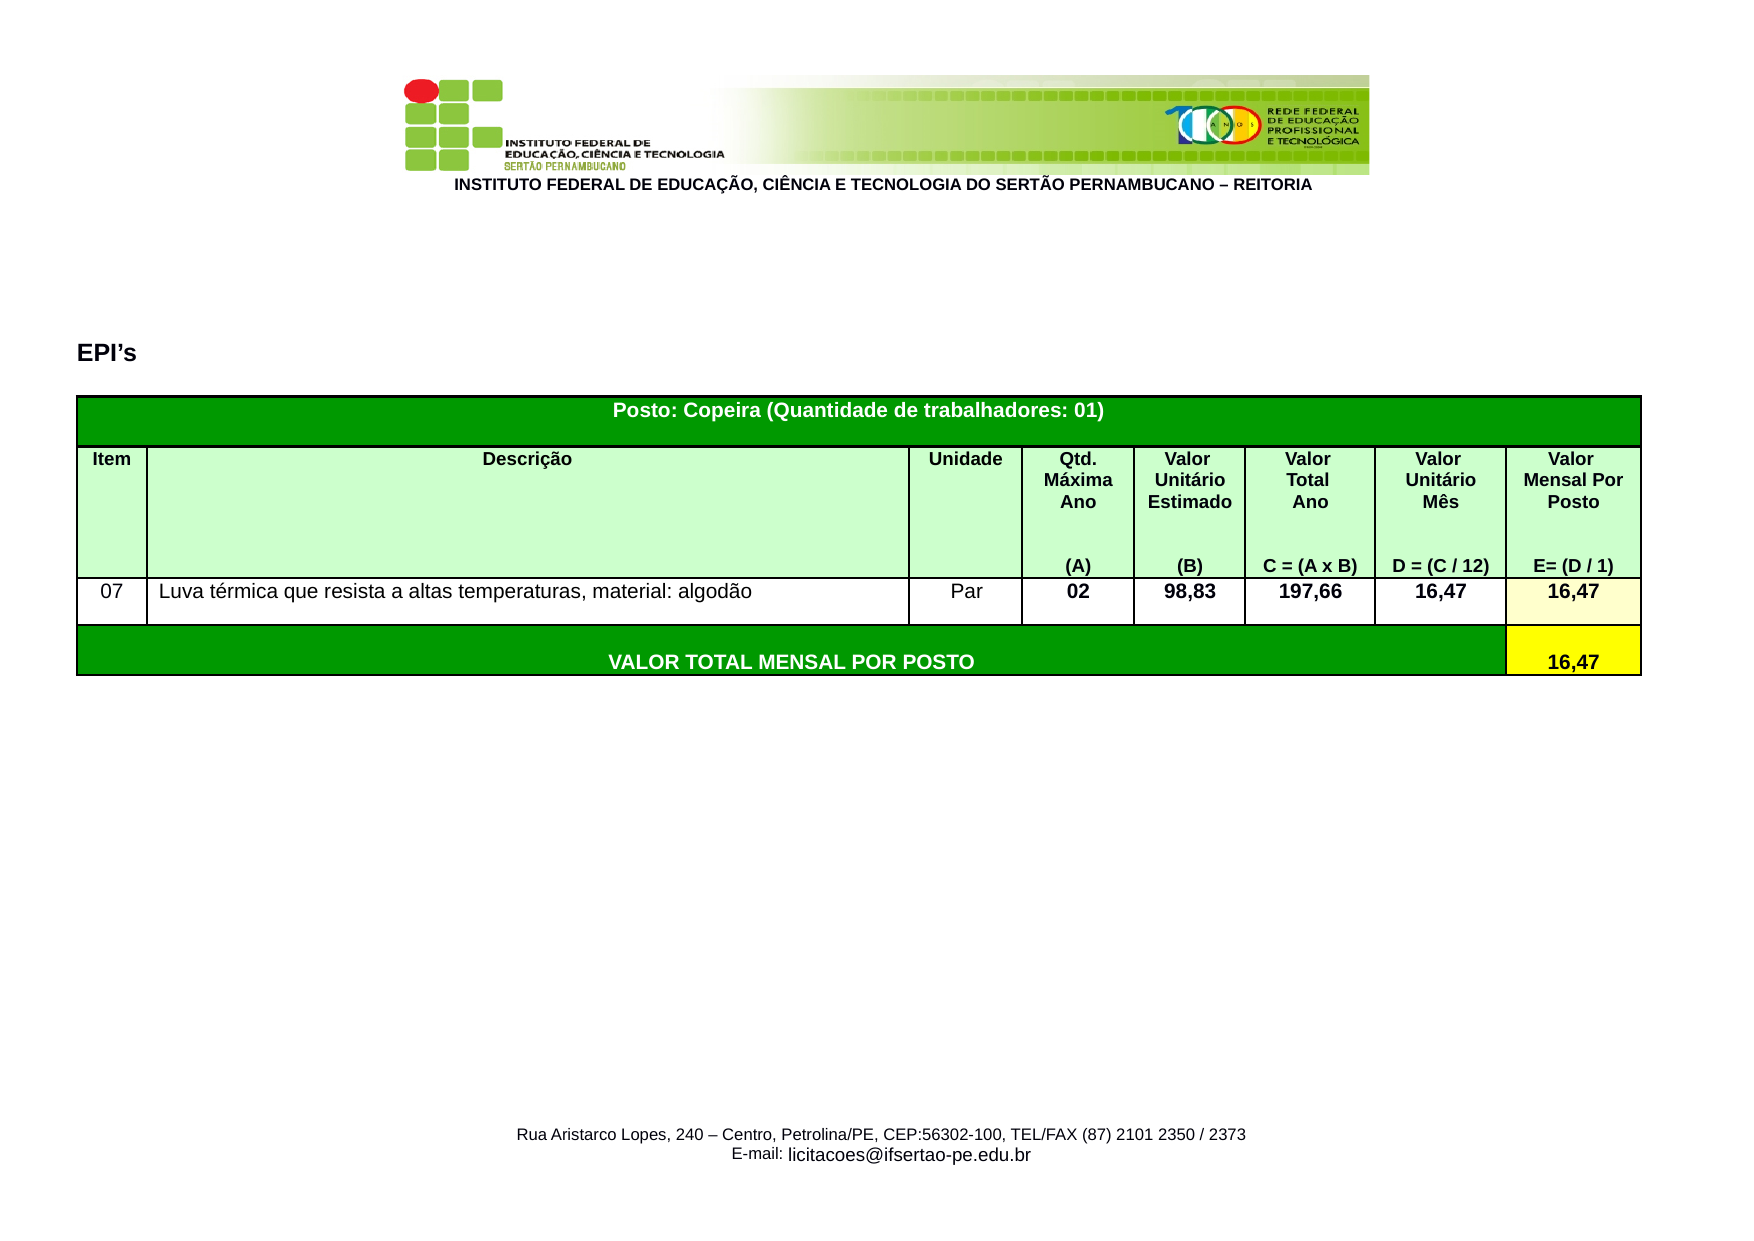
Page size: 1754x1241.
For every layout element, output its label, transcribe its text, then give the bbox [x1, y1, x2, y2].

table_cell 16,47 [1376, 579, 1505, 624]
table_cell Valor Unitário Estimado (B) [1135, 448, 1244, 577]
table_cell 02 [1023, 579, 1133, 624]
table_cell Valor Total Ano C = (A x B) [1246, 448, 1374, 577]
table_cell 197,66 [1246, 579, 1374, 624]
table_cell Descrição [148, 448, 908, 577]
table_cell Item [78, 448, 146, 577]
table_cell 07 [78, 579, 146, 624]
table_cell Qtd. Máxima Ano (A) [1023, 448, 1133, 577]
table_header Posto: Copeira (Quantidade de trabalhadores: 01) [78, 398, 1640, 445]
table_cell Valor Unitário Mês D = (C / 12) [1376, 448, 1505, 577]
table_cell VALOR TOTAL MENSAL POR POSTO [78, 626, 1505, 674]
table_cell Luva térmica que resista a altas temperaturas, material: algodão [148, 579, 908, 624]
table_cell Par [910, 579, 1021, 624]
table_cell 16,47 [1507, 626, 1640, 674]
picture [393, 75, 1370, 175]
table_cell Unidade [910, 448, 1021, 577]
table_cell 98,83 [1135, 579, 1244, 624]
table_cell Valor Mensal Por Posto E= (D / 1) [1507, 448, 1640, 577]
table_cell 16,47 [1507, 579, 1640, 624]
subtitle EPI’s [77, 338, 1686, 367]
